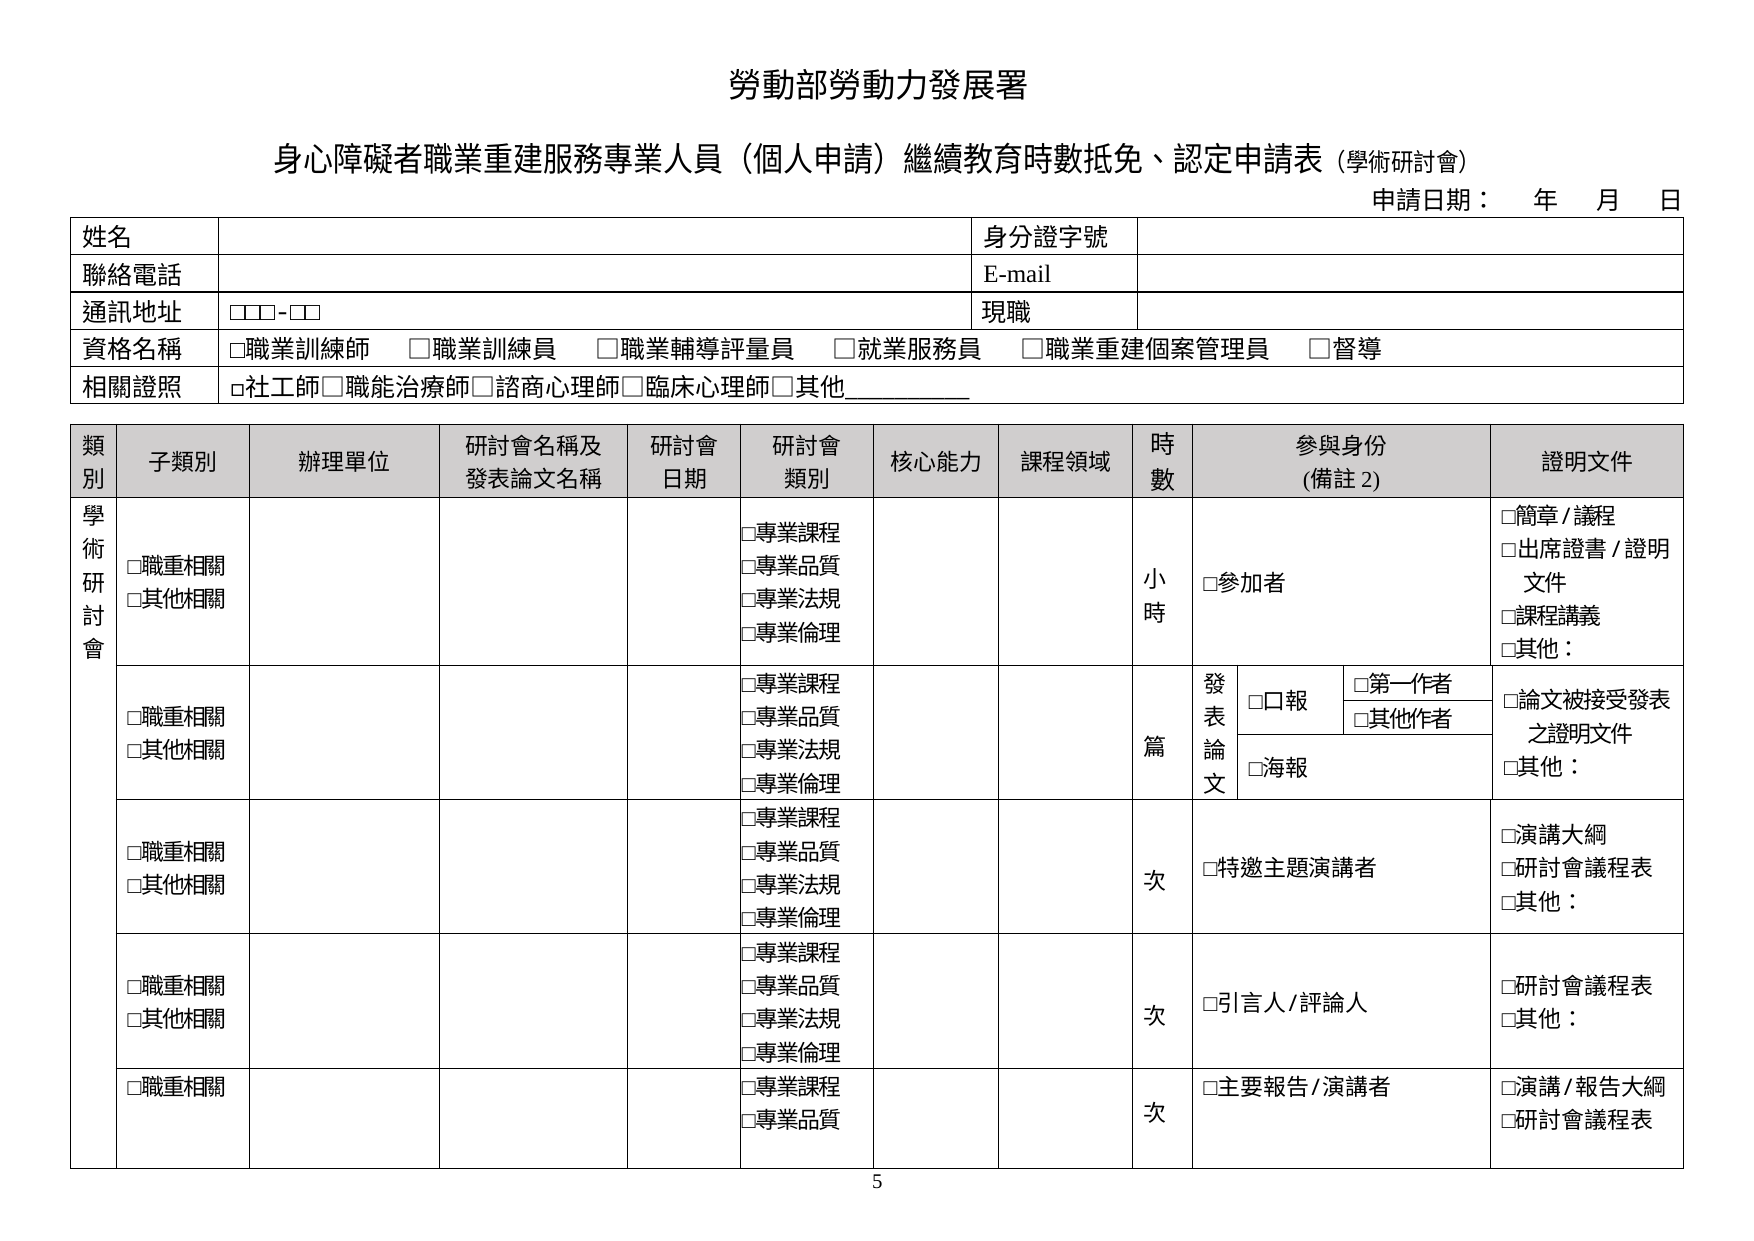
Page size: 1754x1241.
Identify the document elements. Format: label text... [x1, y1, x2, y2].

table_cell □專業課程 □專業品質 □專業法規 □專業倫理 [741, 800, 873, 933]
table_cell □職重相關 □其他相關 [117, 666, 249, 799]
text 申請日期： 年 月 日 [71, 181, 1683, 217]
table_cell □專業課程 □專業品質 □專業法規 □專業倫理 [741, 934, 873, 1068]
table_header 證明文件 [1491, 425, 1683, 497]
table_cell [440, 934, 627, 1068]
table_header 辦理單位 [250, 425, 439, 497]
table_header 研討會 日期 [628, 425, 740, 497]
table_cell 小時 [1133, 498, 1192, 664]
table_cell 現職 [972, 293, 1137, 329]
table_cell [874, 800, 998, 933]
table_cell □海報 [1238, 735, 1492, 799]
table_cell 通訊地址 [71, 293, 218, 329]
table_header 姓名 [71, 218, 218, 254]
table_cell □職重相關 □其他相關 [117, 934, 249, 1068]
table_cell □□□-□□ [219, 293, 971, 329]
table_cell [999, 1069, 1132, 1168]
table_cell [628, 800, 740, 933]
table_cell [999, 666, 1132, 799]
table_header 核心能力 [874, 425, 998, 497]
table_cell □第一作者 [1344, 666, 1492, 699]
table_cell 相關證照 [71, 367, 218, 403]
table_cell [628, 934, 740, 1068]
table_cell 篇 [1133, 666, 1192, 799]
table_cell [250, 1069, 439, 1168]
table_cell [628, 498, 740, 664]
table_header 研討會名稱及 發表論文名稱 [440, 425, 627, 497]
table_cell E-mail [972, 255, 1137, 291]
table_cell [874, 1069, 998, 1168]
table_cell □職重相關 □其他相關 [117, 498, 249, 664]
table_cell [250, 666, 439, 799]
table_cell □職重相關 [117, 1069, 249, 1168]
table_cell [250, 498, 439, 664]
table_cell 學術研討會 [71, 498, 116, 1168]
table_cell [440, 666, 627, 799]
table_cell [250, 800, 439, 933]
table_cell [1138, 255, 1683, 291]
table_cell □簡章/議程 □出席證書/證明文件 □課程講義 □其他： [1491, 498, 1683, 664]
table_cell □引言人/評論人 [1193, 934, 1490, 1068]
table_cell □社工師□職能治療師□諮商心理師□臨床心理師□其他__________ [219, 367, 1683, 403]
table_cell □演講/報告大綱 □研討會議程表 [1491, 1069, 1683, 1168]
table_cell [219, 255, 971, 291]
table_cell [999, 498, 1132, 664]
table_cell [440, 1069, 627, 1168]
table_cell □參加者 [1193, 498, 1490, 664]
table_cell 發表論 文 [1193, 666, 1237, 799]
table_cell [440, 800, 627, 933]
table_cell □職重相關 □其他相關 [117, 800, 249, 933]
subtitle 身心障礙者職業重建服務專業人員（個人申請）繼續教育時數抵免、認定申請表（學術研討會） [71, 132, 1683, 181]
table_cell 次 [1133, 800, 1192, 933]
table_cell □職業訓練師 □職業訓練員 □職業輔導評量員 □就業服務員 □職業重建個案管理員 □督導 [219, 330, 1683, 366]
table_cell [999, 934, 1132, 1068]
table_cell 資格名稱 [71, 330, 218, 366]
table_cell [874, 498, 998, 664]
table_cell [874, 934, 998, 1068]
table_cell [874, 666, 998, 799]
table_header 研討會 類別 [741, 425, 873, 497]
table_cell □論文被接受發表之證明文件 □其他： [1493, 666, 1683, 799]
table_header 課程領域 [999, 425, 1132, 497]
table_cell □其他作者 [1344, 701, 1492, 734]
table_header 參與身份 (備註2) [1193, 425, 1490, 497]
table_cell □主要報告/演講者 [1193, 1069, 1490, 1168]
table_cell □專業課程 □專業品質 [741, 1069, 873, 1168]
table_cell □特邀主題演講者 [1193, 800, 1490, 933]
table_header 身分證字號 [972, 218, 1137, 254]
table_cell [250, 934, 439, 1068]
table_cell [440, 498, 627, 664]
table_cell □專業課程 □專業品質 □專業法規 □專業倫理 [741, 666, 873, 799]
table_header 類別 [71, 425, 116, 497]
table_cell [1138, 293, 1683, 329]
table_cell □口報 [1238, 666, 1343, 734]
table_cell □專業課程 □專業品質 □專業法規 □專業倫理 [741, 498, 873, 664]
table_cell [628, 666, 740, 799]
table_header 時數 [1133, 425, 1192, 497]
table_cell 次 [1133, 934, 1192, 1068]
table_cell 次 [1133, 1069, 1192, 1168]
table_header [219, 218, 971, 254]
table_cell □研討會議程表 □其他： [1491, 934, 1683, 1068]
table_header 子類別 [117, 425, 249, 497]
text 勞動部勞動力發展署 [71, 59, 1686, 107]
table_cell □演講大綱 □研討會議程表 □其他： [1491, 800, 1683, 933]
table_header [1138, 218, 1683, 254]
table_cell [999, 800, 1132, 933]
table_cell [628, 1069, 740, 1168]
table_cell 聯絡電話 [71, 255, 218, 291]
